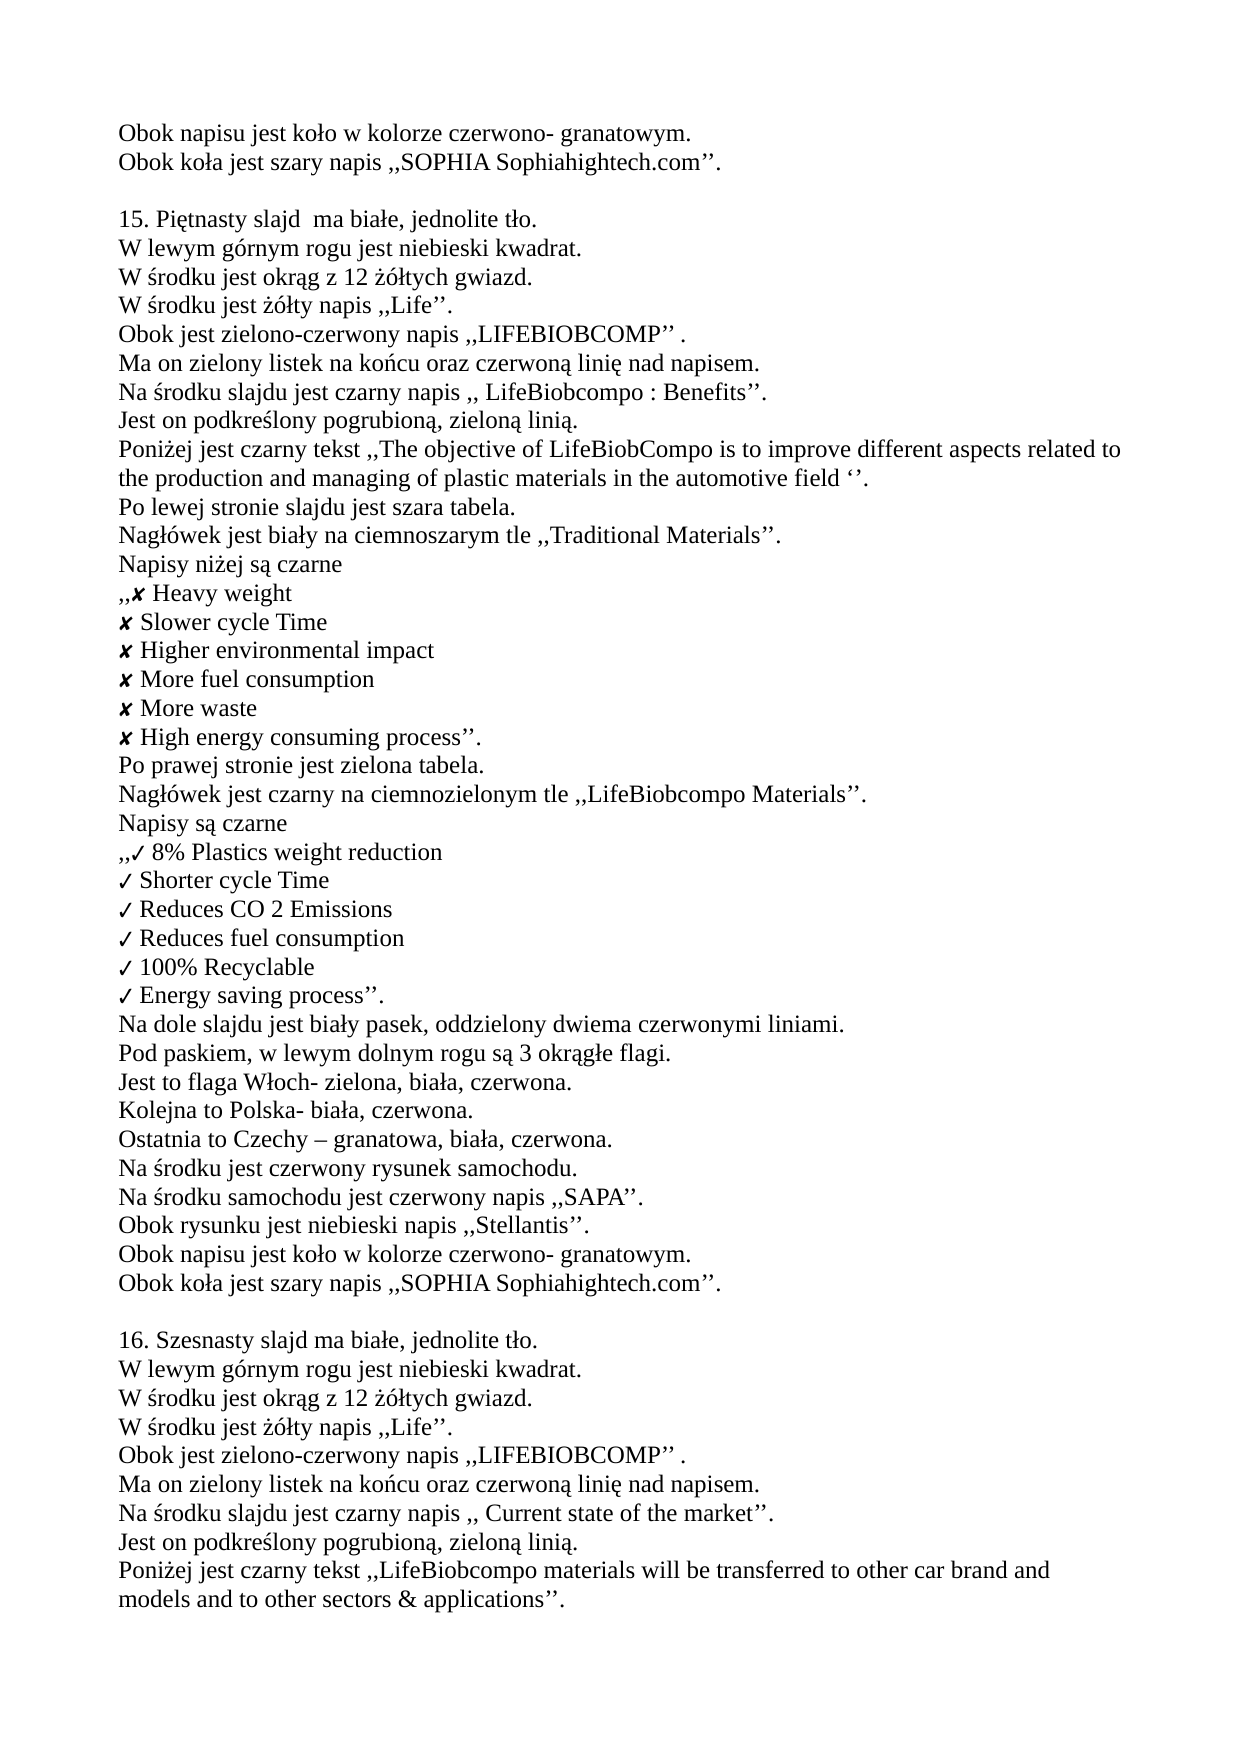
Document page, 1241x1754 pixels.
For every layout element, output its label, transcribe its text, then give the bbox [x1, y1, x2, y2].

text Kolejna to Polska- biała, czerwona. [118, 1096, 1122, 1124]
text Po lewej stronie slajdu jest szara tabela. [118, 492, 1122, 521]
text Jest on podkreślony pogrubioną, zieloną linią. [118, 406, 1122, 434]
text Napisy niżej są czarne [118, 549, 1122, 578]
text Na środku samochodu jest czerwony napis ,,SAPA’’. [118, 1182, 1122, 1211]
text Na dole slajdu jest biały pasek, oddzielony dwiema czerwonymi liniami. [118, 1009, 1122, 1038]
text Obok jest zielono-czerwony napis ,,LIFEBIOBCOMP’’ . [118, 319, 1122, 348]
text ✔ Reduces fuel consumption [118, 923, 1122, 952]
text Obok napisu jest koło w kolorze czerwono- granatowym. [118, 118, 1122, 147]
text W środku jest żółty napis ,,Life’’. [118, 1412, 1122, 1441]
text ✘ Higher environmental impact [118, 636, 1122, 664]
text Pod paskiem, w lewym dolnym rogu są 3 okrągłe flagi. [118, 1038, 1122, 1067]
text Obok koła jest szary napis ,,SOPHIA Sophiahightech.com’’. [118, 147, 1122, 176]
text Poniżej jest czarny tekst ,,LifeBiobcompo materials will be transferred to other car brand and models and to other sectors & applications’’. [118, 1556, 1122, 1613]
text 15. Piętnasty slajd ma białe, jednolite tło. W lewym górnym rogu jest niebieski kwadrat. [118, 204, 1122, 262]
text Obok jest zielono-czerwony napis ,,LIFEBIOBCOMP’’ . [118, 1441, 1122, 1469]
text ✘ More waste [118, 693, 1122, 722]
text Poniżej jest czarny tekst ,,The objective of LifeBiobCompo is to improve different aspects related to the production and managing of plastic materials in the automotive field ‘’. [118, 434, 1122, 492]
text ✔ Shorter cycle Time [118, 866, 1122, 894]
text Ma on zielony listek na końcu oraz czerwoną linię nad napisem. [118, 348, 1122, 377]
text Jest to flaga Włoch- zielona, biała, czerwona. [118, 1067, 1122, 1096]
text Na środku slajdu jest czarny napis ,, LifeBiobcompo : Benefits’’. [118, 377, 1122, 406]
text ✔ Energy saving process’’. [118, 981, 1122, 1009]
text 16. Szesnasty slajd ma białe, jednolite tło. W lewym górnym rogu jest niebieski kwadrat. [118, 1326, 1122, 1383]
text Po prawej stronie jest zielona tabela. [118, 751, 1122, 779]
text W środku jest okrąg z 12 żółtych gwiazd. [118, 262, 1122, 291]
text ,,✔ 8% Plastics weight reduction [118, 837, 1122, 866]
text ✘ Slower cycle Time [118, 607, 1122, 636]
text Nagłówek jest czarny na ciemnozielonym tle ,,LifeBiobcompo Materials’’. [118, 779, 1122, 808]
text W środku jest okrąg z 12 żółtych gwiazd. [118, 1383, 1122, 1412]
text Napisy są czarne [118, 808, 1122, 837]
text Na środku jest czerwony rysunek samochodu. [118, 1153, 1122, 1182]
text Obok napisu jest koło w kolorze czerwono- granatowym. [118, 1239, 1122, 1268]
text Nagłówek jest biały na ciemnoszarym tle ,,Traditional Materials’’. [118, 521, 1122, 549]
text ✔ 100% Recyclable [118, 952, 1122, 981]
text ✘ High energy consuming process’’. [118, 722, 1122, 751]
text ✘ More fuel consumption [118, 664, 1122, 693]
text Ostatnia to Czechy – granatowa, biała, czerwona. [118, 1124, 1122, 1153]
text ,,✘ Heavy weight [118, 578, 1122, 607]
text Obok rysunku jest niebieski napis ,,Stellantis’’. [118, 1211, 1122, 1239]
text Ma on zielony listek na końcu oraz czerwoną linię nad napisem. [118, 1469, 1122, 1498]
text Na środku slajdu jest czarny napis ,, Current state of the market’’. [118, 1498, 1122, 1527]
text Obok koła jest szary napis ,,SOPHIA Sophiahightech.com’’. [118, 1268, 1122, 1297]
text W środku jest żółty napis ,,Life’’. [118, 291, 1122, 319]
text Jest on podkreślony pogrubioną, zieloną linią. [118, 1527, 1122, 1556]
text ✔ Reduces CO 2 Emissions [118, 894, 1122, 923]
